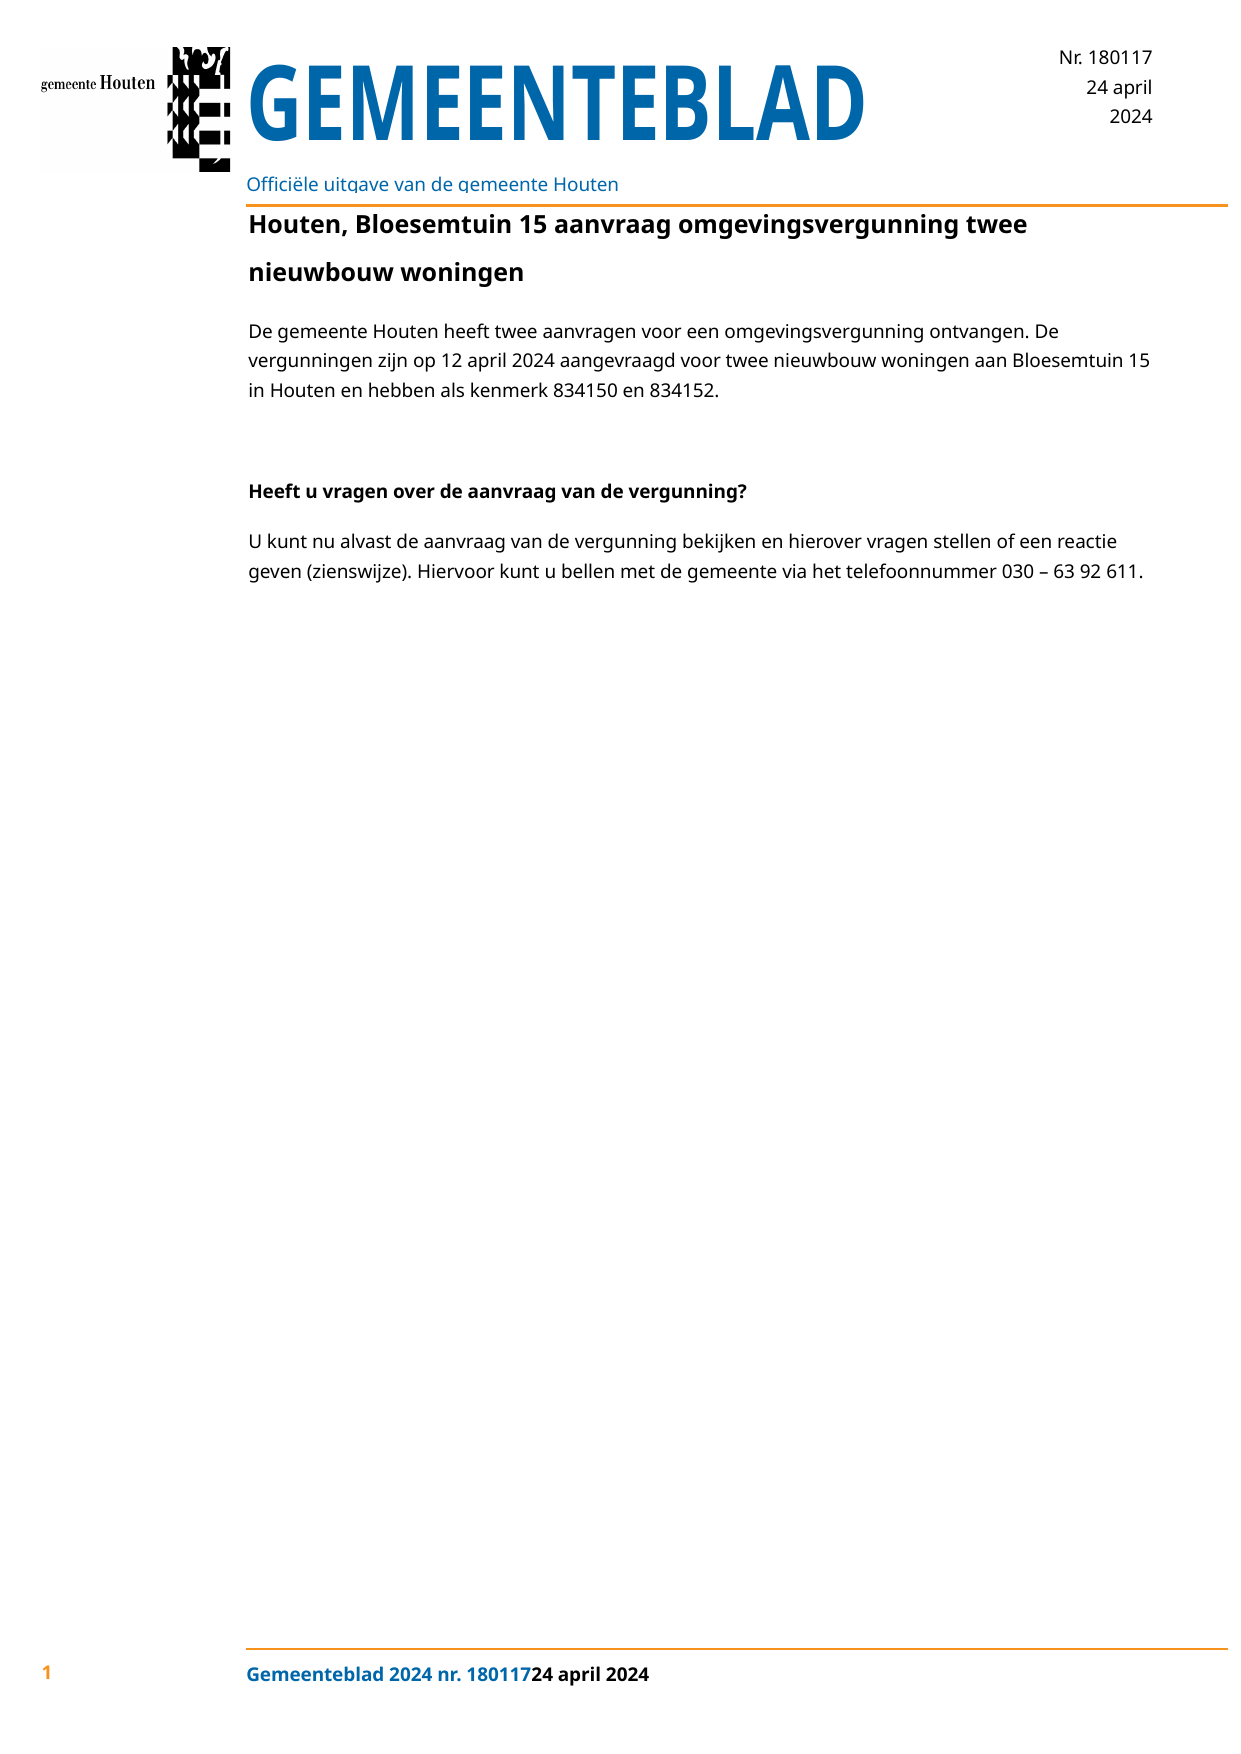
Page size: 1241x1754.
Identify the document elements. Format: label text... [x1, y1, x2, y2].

text Heeft u vragen over de aanvraag van de vergunning? [248, 478, 1152, 504]
text U kunt nu alvast de aanvraag van de vergunning bekijken en hierover vragen stellen of een reactie geven (zienswijze). Hiervoor kunt u bellen met de gemeente via het telefoonnummer 030 – 63 92 611. [248, 528, 1152, 584]
text Houten, Bloesemtuin 15 aanvraag omgevingsvergunning twee nieuwbouw woningen [248, 207, 1152, 288]
text De gemeente Houten heeft twee aanvragen voor een omgevingsvergunning ontvangen. De vergunningen zijn op 12 april 2024 aangevraagd voor twee nieuwbouw woningen aan Bloesemtuin 15 in Houten en hebben als kenmerk 834150 en 834152. [248, 318, 1152, 403]
picture [41, 47, 231, 172]
